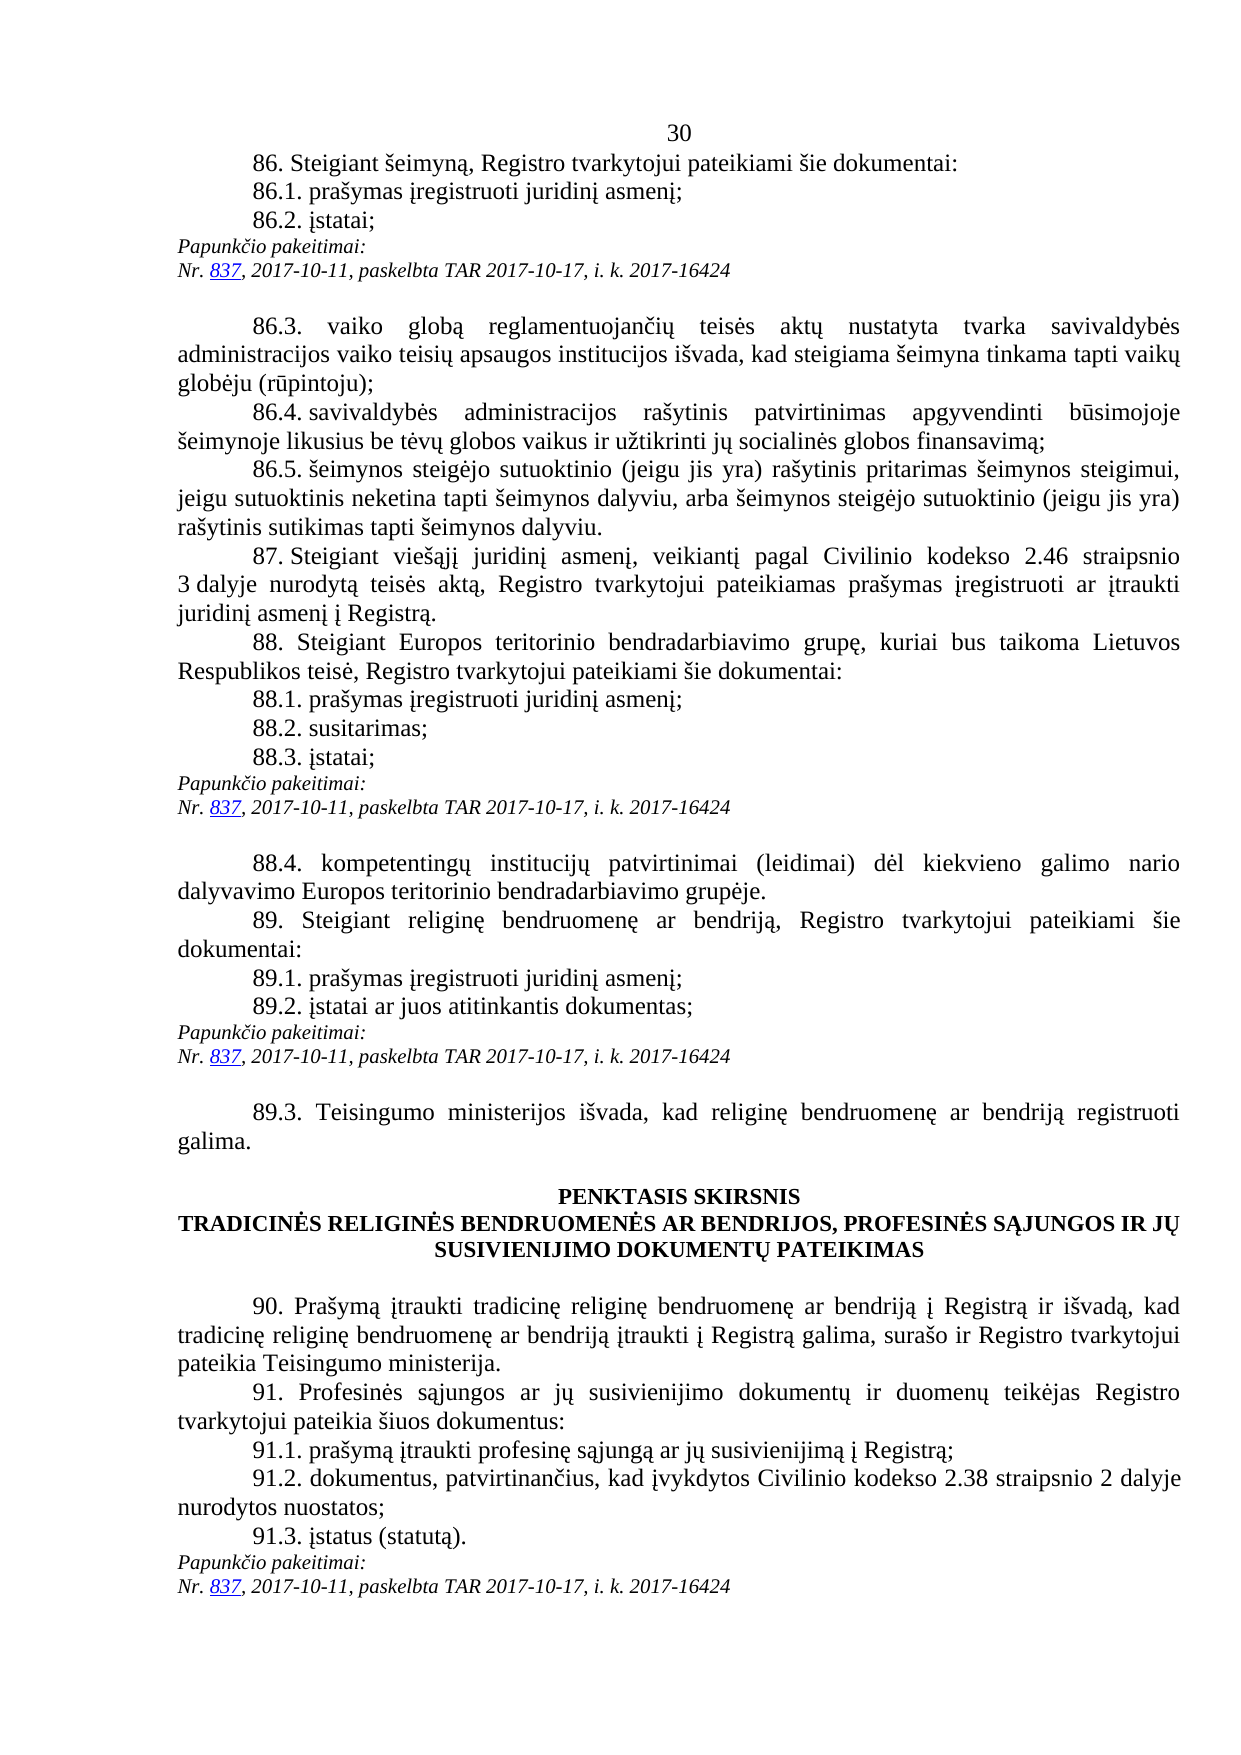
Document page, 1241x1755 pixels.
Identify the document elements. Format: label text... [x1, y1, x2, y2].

text Nr. 837, 2017-10-11, paskelbta TAR 2017-10-17, i. k. 2017-16424 [177, 795, 1181, 819]
text 88.4. kompetentingų institucijų patvirtinimai (leidimai) dėl kiekvieno galimo nario dalyvavimo Europos teritorinio bendradarbiavimo grupėje. [177, 848, 1181, 905]
text 86.3. vaiko globą reglamentuojančių teisės aktų nustatyta tvarka savivaldybės administracijos vaiko teisių apsaugos institucijos išvada, kad steigiama šeimyna tinkama tapti vaikų globėju (rūpintoju); [177, 311, 1181, 397]
text 86.5. šeimynos steigėjo sutuoktinio (jeigu jis yra) rašytinis pritarimas šeimynos steigimui, jeigu sutuoktinis neketina tapti šeimynos dalyviu, arba šeimynos steigėjo sutuoktinio (jeigu jis yra) rašytinis sutikimas tapti šeimynos dalyviu. [177, 454, 1181, 541]
text 91.1. prašymą įtraukti profesinę sąjungą ar jų susivienijimą į Registrą; [177, 1435, 1181, 1463]
text Papunkčio pakeitimai: [177, 234, 1181, 258]
text 89.2. įstatai ar juos atitinkantis dokumentas; [177, 991, 1181, 1020]
text Papunkčio pakeitimai: [177, 771, 1181, 795]
text PENKTASIS SKIRSNIS [177, 1183, 1181, 1209]
text 86.1. prašymas įregistruoti juridinį asmenį; [177, 176, 1181, 205]
text 91.3. įstatus (statutą). [177, 1521, 1181, 1550]
text Nr. 837, 2017-10-11, paskelbta TAR 2017-10-17, i. k. 2017-16424 [177, 1044, 1181, 1068]
text Papunkčio pakeitimai: [177, 1020, 1181, 1044]
text 88. Steigiant Europos teritorinio bendradarbiavimo grupę, kuriai bus taikoma Lietuvos Respublikos teisė, Registro tvarkytojui pateikiami šie dokumentai: [177, 627, 1181, 684]
text 86.4. savivaldybės administracijos rašytinis patvirtinimas apgyvendinti būsimojoje šeimynoje likusius be tėvų globos vaikus ir užtikrinti jų socialinės globos finansavimą; [177, 397, 1181, 454]
text 88.3. įstatai; [177, 742, 1181, 771]
text 91. Profesinės sąjungos ar jų susivienijimo dokumentų ir duomenų teikėjas Registro tvarkytojui pateikia šiuos dokumentus: [177, 1377, 1181, 1435]
text 86.2. įstatai; [177, 205, 1181, 234]
text 87. Steigiant viešąjį juridinį asmenį, veikiantį pagal Civilinio kodekso 2.46 straipsnio 3 dalyje nurodytą teisės aktą, Registro tvarkytojui pateikiamas prašymas įregistruoti ar įtraukti juridinį asmenį į Registrą. [177, 541, 1181, 627]
text 89.3. Teisingumo ministerijos išvada, kad religinę bendruomenę ar bendriją registruoti galima. [177, 1097, 1181, 1154]
text Nr. 837, 2017-10-11, paskelbta TAR 2017-10-17, i. k. 2017-16424 [177, 1574, 1181, 1598]
text 88.2. susitarimas; [177, 713, 1181, 742]
text 86. Steigiant šeimyną, Registro tvarkytojui pateikiami šie dokumentai: [177, 148, 1181, 176]
text Nr. 837, 2017-10-11, paskelbta TAR 2017-10-17, i. k. 2017-16424 [177, 258, 1181, 282]
text Papunkčio pakeitimai: [177, 1550, 1181, 1574]
text 90. Prašymą įtraukti tradicinę religinę bendruomenę ar bendriją į Registrą ir išvadą, kad tradicinę religinę bendruomenę ar bendriją įtraukti į Registrą galima, surašo ir Registro tvarkytojui pateikia Teisingumo ministerija. [177, 1291, 1181, 1377]
text 89.1. prašymas įregistruoti juridinį asmenį; [177, 963, 1181, 991]
text 88.1. prašymas įregistruoti juridinį asmenį; [177, 684, 1181, 713]
text TRADICINĖS RELIGINĖS BENDRUOMENĖS AR BENDRIJOS, PROFESINĖS SĄJUNGOS IR JŲ SUSIVIENIJIMO DOKUMENTŲ PATEIKIMAS [177, 1209, 1181, 1262]
text 91.2. dokumentus, patvirtinančius, kad įvykdytos Civilinio kodekso 2.38 straipsnio 2 dalyje nurodytos nuostatos; [177, 1463, 1181, 1521]
text 89. Steigiant religinę bendruomenę ar bendriją, Registro tvarkytojui pateikiami šie dokumentai: [177, 905, 1181, 963]
